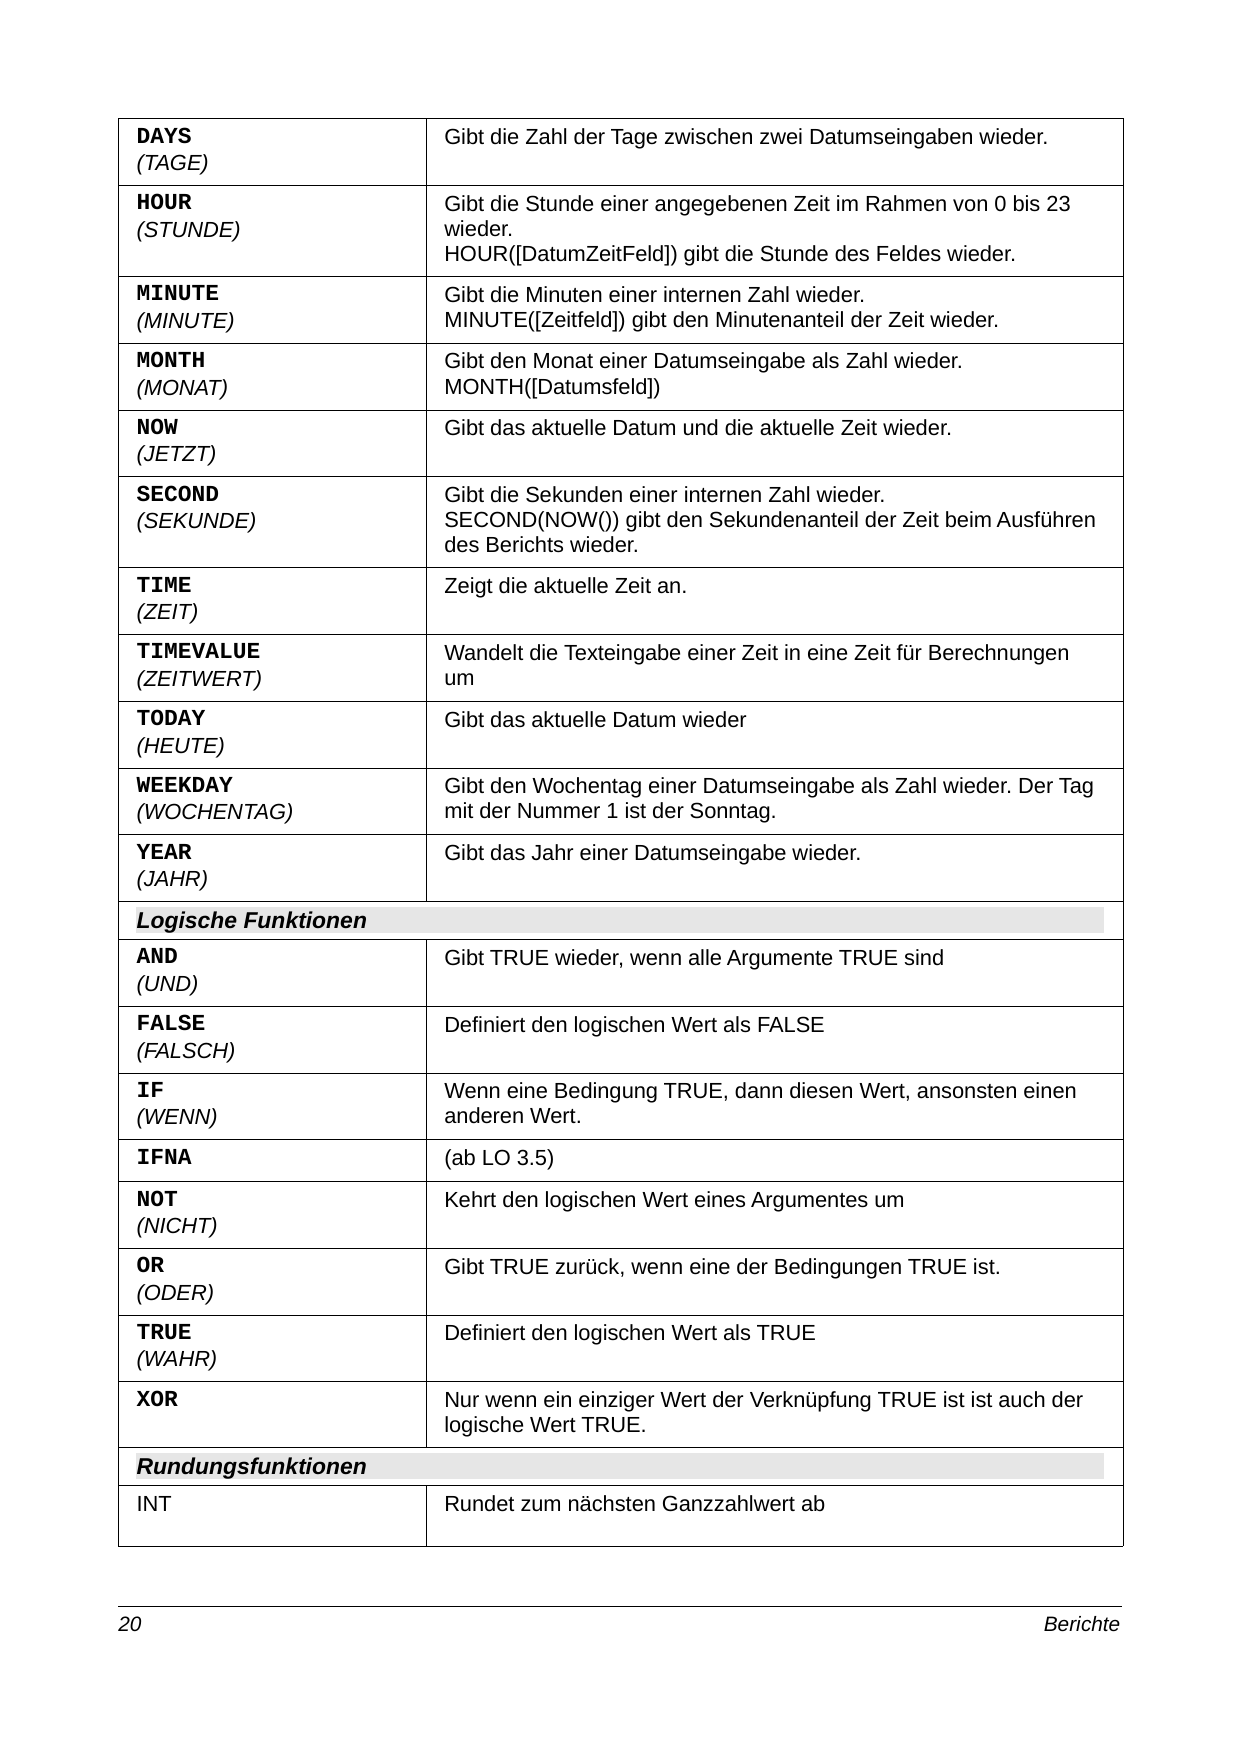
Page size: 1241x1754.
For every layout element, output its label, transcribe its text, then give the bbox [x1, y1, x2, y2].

table_cell AND (UND) [119, 940, 426, 1006]
table_cell Gibt die Minuten einer internen Zahl wieder. MINUTE([Zeitfeld]) gibt den Minutenanteil der Zeit wieder. [427, 277, 1123, 343]
table_cell NOW (JETZT) [119, 411, 426, 476]
table_cell Kehrt den logischen Wert eines Argumentes um [427, 1182, 1123, 1248]
table_cell WEEKDAY (WOCHENTAG) [119, 769, 426, 834]
table_cell (ab LO 3.5) [427, 1140, 1123, 1181]
table_cell Logische Funktionen [119, 902, 1123, 939]
table_cell Gibt die Zahl der Tage zwischen zwei Datumseingaben wieder. [427, 119, 1123, 185]
table_cell MONTH (MONAT) [119, 344, 426, 409]
table_cell XOR [119, 1382, 426, 1447]
table_cell Wenn eine Bedingung TRUE, dann diesen Wert, ansonsten einen anderen Wert. [427, 1074, 1123, 1139]
table_cell Gibt die Stunde einer angegebenen Zeit im Rahmen von 0 bis 23 wieder. HOUR([DatumZeitFeld]) gibt die Stunde des Feldes wieder. [427, 186, 1123, 276]
table_cell YEAR (JAHR) [119, 835, 426, 901]
table_cell Gibt das aktuelle Datum und die aktuelle Zeit wieder. [427, 411, 1123, 476]
table_cell Rundungsfunktionen [119, 1448, 1123, 1485]
table_cell HOUR (STUNDE) [119, 186, 426, 276]
table_cell Gibt das Jahr einer Datumseingabe wieder. [427, 835, 1123, 901]
table_cell Wandelt die Texteingabe einer Zeit in eine Zeit für Berechnungen um [427, 635, 1123, 701]
table_cell TODAY (HEUTE) [119, 702, 426, 768]
table_cell Gibt das aktuelle Datum wieder [427, 702, 1123, 768]
table_cell DAYS (TAGE) [119, 119, 426, 185]
table_cell OR (ODER) [119, 1249, 426, 1314]
table_cell Definiert den logischen Wert als TRUE [427, 1316, 1123, 1381]
table_cell Rundet zum nächsten Ganzzahlwert ab [427, 1486, 1123, 1546]
table_cell Gibt TRUE zurück, wenn eine der Bedingungen TRUE ist. [427, 1249, 1123, 1314]
table_cell Gibt TRUE wieder, wenn alle Argumente TRUE sind [427, 940, 1123, 1006]
table_cell Gibt die Sekunden einer internen Zahl wieder. SECOND(NOW()) gibt den Sekundenanteil der Zeit beim Ausführen des Berichts wieder. [427, 477, 1123, 567]
table_cell SECOND (SEKUNDE) [119, 477, 426, 567]
table_cell TRUE (WAHR) [119, 1316, 426, 1381]
table_cell MINUTE (MINUTE) [119, 277, 426, 343]
table_cell TIMEVALUE (ZEITWERT) [119, 635, 426, 701]
table_cell NOT (NICHT) [119, 1182, 426, 1248]
table_cell FALSE (FALSCH) [119, 1007, 426, 1073]
table_cell TIME (ZEIT) [119, 568, 426, 634]
table_cell IF (WENN) [119, 1074, 426, 1139]
table_cell Zeigt die aktuelle Zeit an. [427, 568, 1123, 634]
table_cell Definiert den logischen Wert als FALSE [427, 1007, 1123, 1073]
table_cell Gibt den Monat einer Datumseingabe als Zahl wieder. MONTH([Datumsfeld]) [427, 344, 1123, 409]
table_cell IFNA [119, 1140, 426, 1181]
table_cell Gibt den Wochentag einer Datumseingabe als Zahl wieder. Der Tag mit der Nummer 1 ist der Sonntag. [427, 769, 1123, 834]
table_cell Nur wenn ein einziger Wert der Verknüpfung TRUE ist ist auch der logische Wert TRUE. [427, 1382, 1123, 1447]
table_cell INT [119, 1486, 426, 1546]
